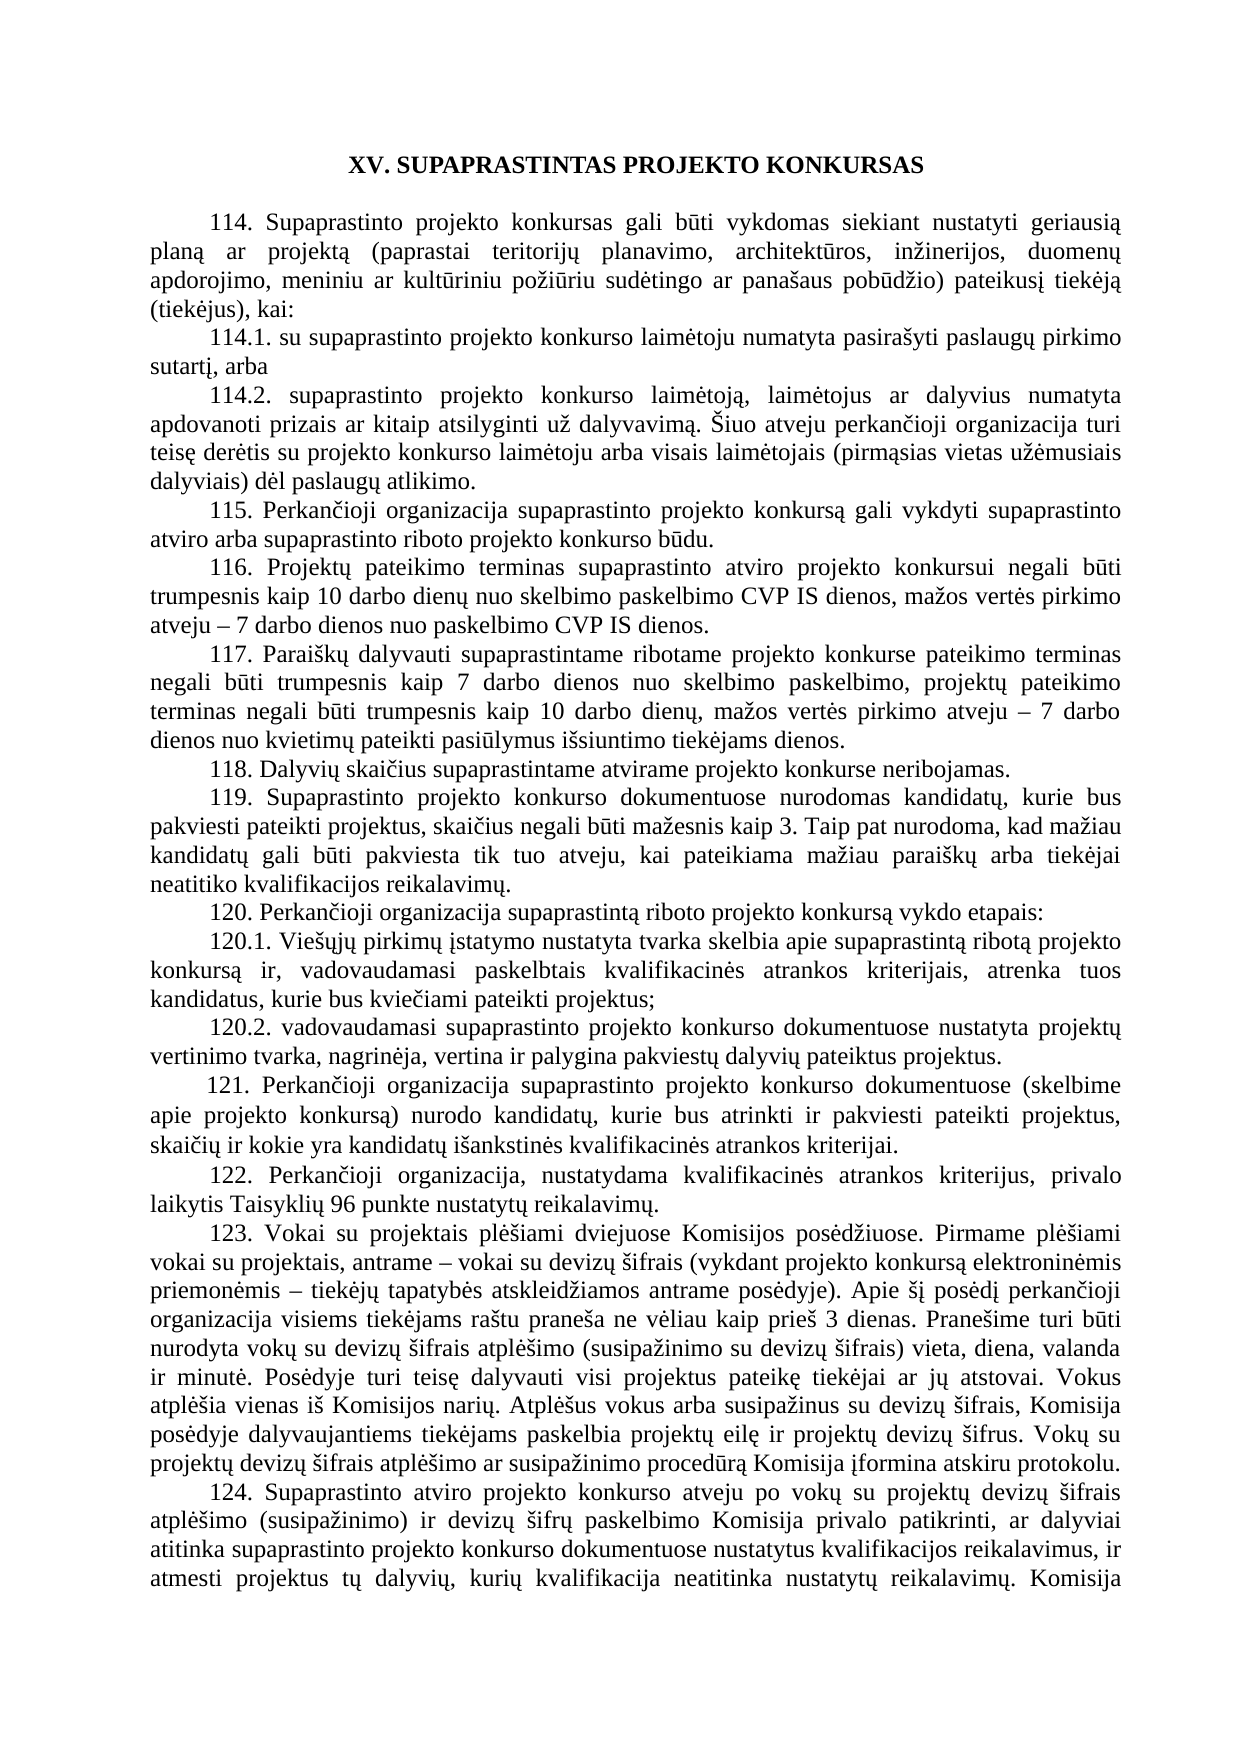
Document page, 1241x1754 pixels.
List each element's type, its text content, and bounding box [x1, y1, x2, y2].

text 117. Paraiškų dalyvauti supaprastintame ribotame projekto konkurse pateikimo terminas negali būti trumpesnis kaip 7 darbo dienos nuo skelbimo paskelbimo, projektų pateikimo terminas negali būti trumpesnis kaip 10 darbo dienų, mažos vertės pirkimo atveju – 7 darbo dienos nuo kvietimų pateikti pasiūlymus išsiuntimo tiekėjams dienos. [150, 639, 1122, 754]
text 115. Perkančioji organizacija supaprastinto projekto konkursą gali vykdyti supaprastinto atviro arba supaprastinto riboto projekto konkurso būdu. [150, 495, 1122, 552]
text 114. Supaprastinto projekto konkursas gali būti vykdomas siekiant nustatyti geriausią planą ar projektą (paprastai teritorijų planavimo, architektūros, inžinerijos, duomenų apdorojimo, meniniu ar kultūriniu požiūriu sudėtingo ar panašaus pobūdžio) pateikusį tiekėją (tiekėjus), kai: [150, 207, 1122, 322]
text 114.2. supaprastinto projekto konkurso laimėtoją, laimėtojus ar dalyvius numatyta apdovanoti prizais ar kitaip atsilyginti už dalyvavimą. Šiuo atveju perkančioji organizacija turi teisę derėtis su projekto konkurso laimėtoju arba visais laimėtojais (pirmąsias vietas užėmusiais dalyviais) dėl paslaugų atlikimo. [150, 380, 1122, 495]
text 124. Supaprastinto atviro projekto konkurso atveju po vokų su projektų devizų šifrais atplėšimo (susipažinimo) ir devizų šifrų paskelbimo Komisija privalo patikrinti, ar dalyviai atitinka supaprastinto projekto konkurso dokumentuose nustatytus kvalifikacijos reikalavimus, ir atmesti projektus tų dalyvių, kurių kvalifikacija neatitinka nustatytų reikalavimų. Komisija [150, 1477, 1122, 1592]
text 116. Projektų pateikimo terminas supaprastinto atviro projekto konkursui negali būti trumpesnis kaip 10 darbo dienų nuo skelbimo paskelbimo CVP IS dienos, mažos vertės pirkimo atveju – 7 darbo dienos nuo paskelbimo CVP IS dienos. [150, 552, 1122, 639]
text 120.1. Viešųjų pirkimų įstatymo nustatyta tvarka skelbia apie supaprastintą ribotą projekto konkursą ir, vadovaudamasi paskelbtais kvalifikacinės atrankos kriterijais, atrenka tuos kandidatus, kurie bus kviečiami pateikti projektus; [150, 926, 1122, 1012]
text 121. Perkančioji organizacija supaprastinto projekto konkurso dokumentuose (skelbime apie projekto konkursą) nurodo kandidatų, kurie bus atrinkti ir pakviesti pateikti projektus, skaičių ir kokie yra kandidatų išankstinės kvalifikacinės atrankos kriterijai. [150, 1070, 1122, 1159]
text 120. Perkančioji organizacija supaprastintą riboto projekto konkursą vykdo etapais: [150, 897, 1122, 926]
text 120.2. vadovaudamasi supaprastinto projekto konkurso dokumentuose nustatyta projektų vertinimo tvarka, nagrinėja, vertina ir palygina pakviestų dalyvių pateiktus projektus. [150, 1012, 1122, 1070]
text 119. Supaprastinto projekto konkurso dokumentuose nurodomas kandidatų, kurie bus pakviesti pateikti projektus, skaičius negali būti mažesnis kaip 3. Taip pat nurodoma, kad mažiau kandidatų gali būti pakviesta tik tuo atveju, kai pateikiama mažiau paraiškų arba tiekėjai neatitiko kvalifikacijos reikalavimų. [150, 782, 1122, 897]
text XV. SUPAPRASTINTAS PROJEKTO KONKURSAS [150, 150, 1122, 179]
text 122. Perkančioji organizacija, nustatydama kvalifikacinės atrankos kriterijus, privalo laikytis Taisyklių 96 punkte nustatytų reikalavimų. [150, 1160, 1122, 1218]
text 123. Vokai su projektais plėšiami dviejuose Komisijos posėdžiuose. Pirmame plėšiami vokai su projektais, antrame – vokai su devizų šifrais (vykdant projekto konkursą elektroninėmis priemonėmis – tiekėjų tapatybės atskleidžiamos antrame posėdyje). Apie šį posėdį perkančioji organizacija visiems tiekėjams raštu praneša ne vėliau kaip prieš 3 dienas. Pranešime turi būti nurodyta vokų su devizų šifrais atplėšimo (susipažinimo su devizų šifrais) vieta, diena, valanda ir minutė. Posėdyje turi teisę dalyvauti visi projektus pateikę tiekėjai ar jų atstovai. Vokus atplėšia vienas iš Komisijos narių. Atplėšus vokus arba susipažinus su devizų šifrais, Komisija posėdyje dalyvaujantiems tiekėjams paskelbia projektų eilę ir projektų devizų šifrus. Vokų su projektų devizų šifrais atplėšimo ar susipažinimo procedūrą Komisija įformina atskiru protokolu. [150, 1218, 1122, 1477]
text 118. Dalyvių skaičius supaprastintame atvirame projekto konkurse neribojamas. [150, 754, 1122, 782]
text 114.1. su supaprastinto projekto konkurso laimėtoju numatyta pasirašyti paslaugų pirkimo sutartį, arba [150, 322, 1122, 380]
